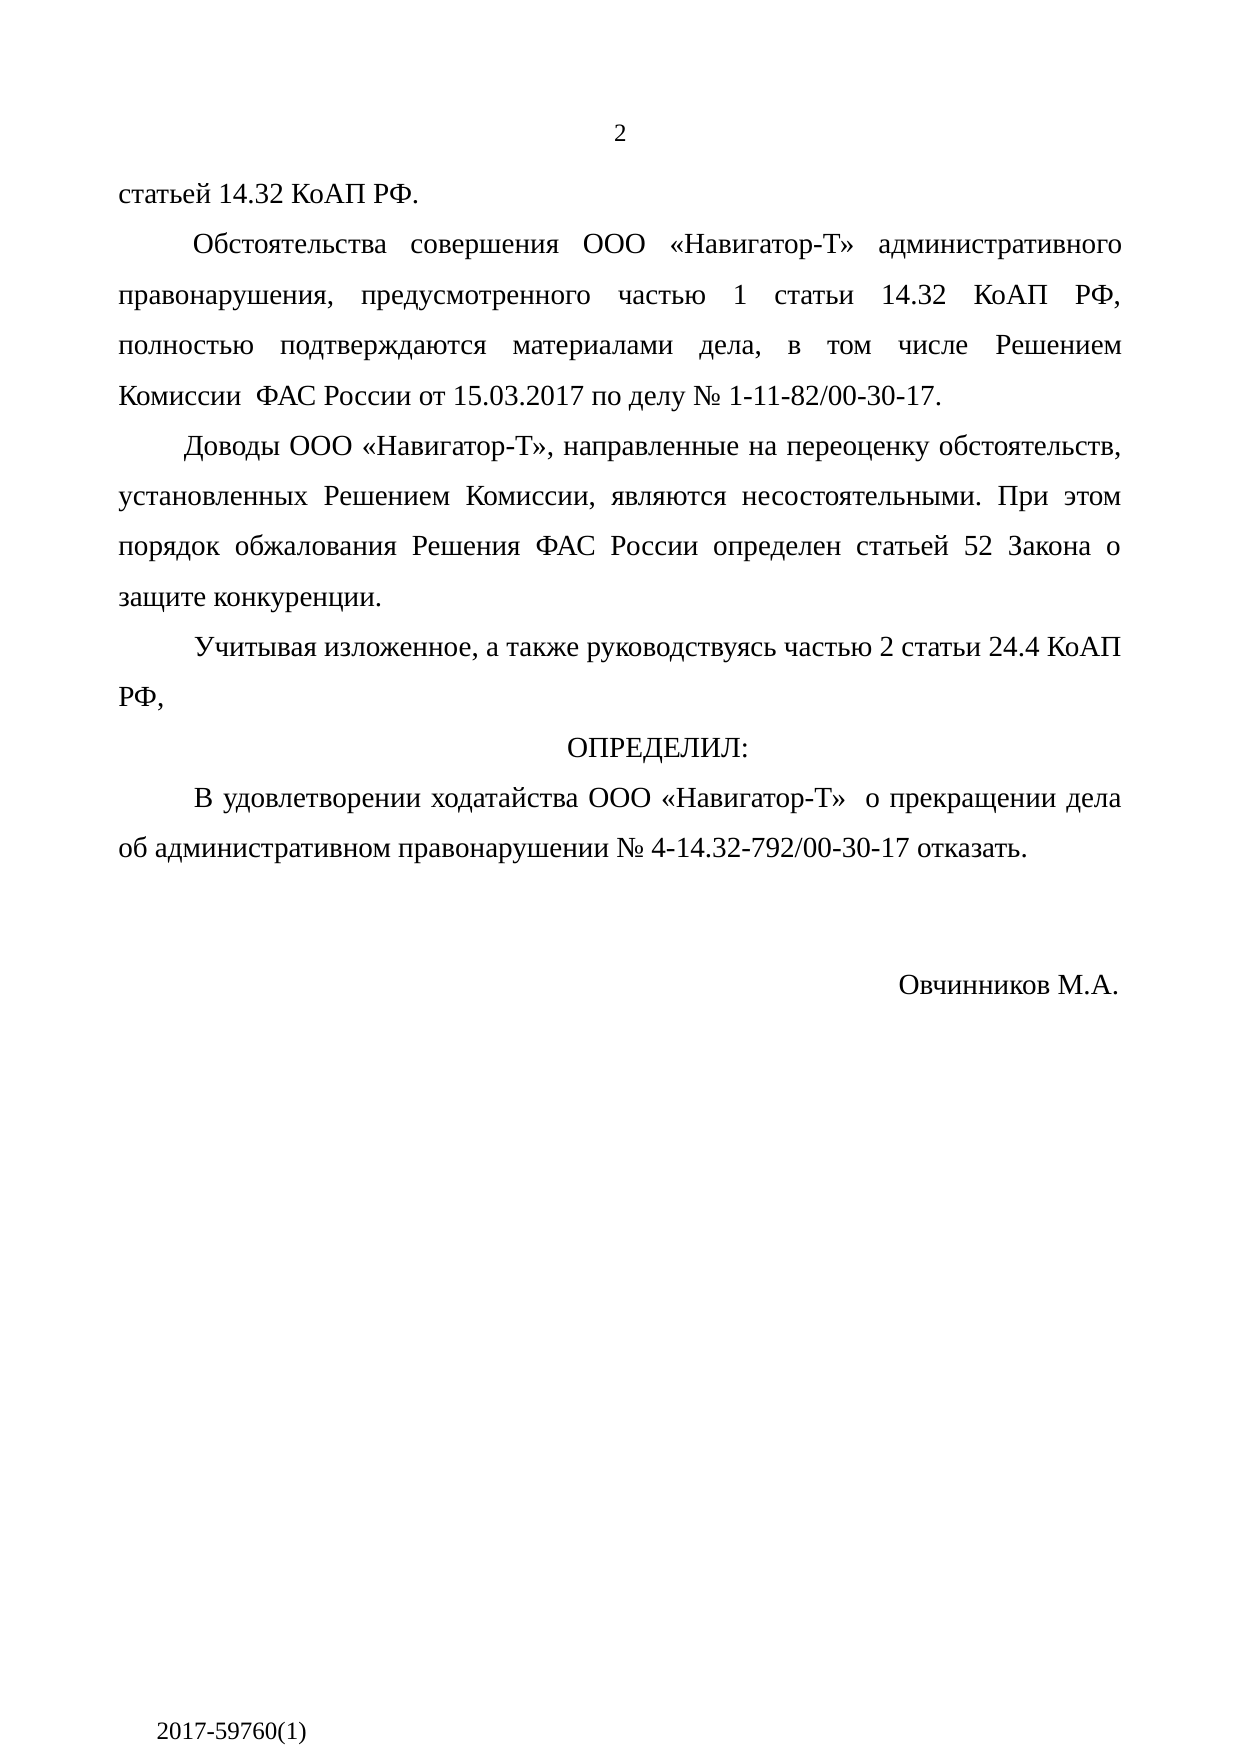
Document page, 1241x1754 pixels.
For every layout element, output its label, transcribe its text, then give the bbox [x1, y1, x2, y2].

text Обстоятельства совершения ООО «Навигатор-Т» административного правонарушения, предусмотренного частью 1 статьи 14.32 КоАП РФ, полностью подтверждаются материалами дела, в том числе Решением Комиссии ФАС России от 15.03.2017 по делу № 1-11-82/00-30-17. [118, 227, 1122, 411]
text В удовлетворении ходатайства ООО «Навигатор-Т» о прекращении дела об административном правонарушении № 4-14.32-792/00-30-17 отказать. [118, 780, 1122, 864]
text Доводы ООО «Навигатор-Т», направленные на переоценку обстоятельств, установленных Решением Комиссии, являются несостоятельными. При этом порядок обжалования Решения ФАС России определен статьей 52 Закона о защите конкуренции. [118, 428, 1122, 612]
text Учитывая изложенное, а также руководствуясь частью 2 статьи 24.4 КоАП РФ, [118, 629, 1122, 713]
text Овчинников М.А. [118, 967, 1122, 1001]
text ОПРЕДЕЛИЛ: [118, 730, 1122, 763]
text статьей 14.32 КоАП РФ. [118, 176, 1122, 210]
